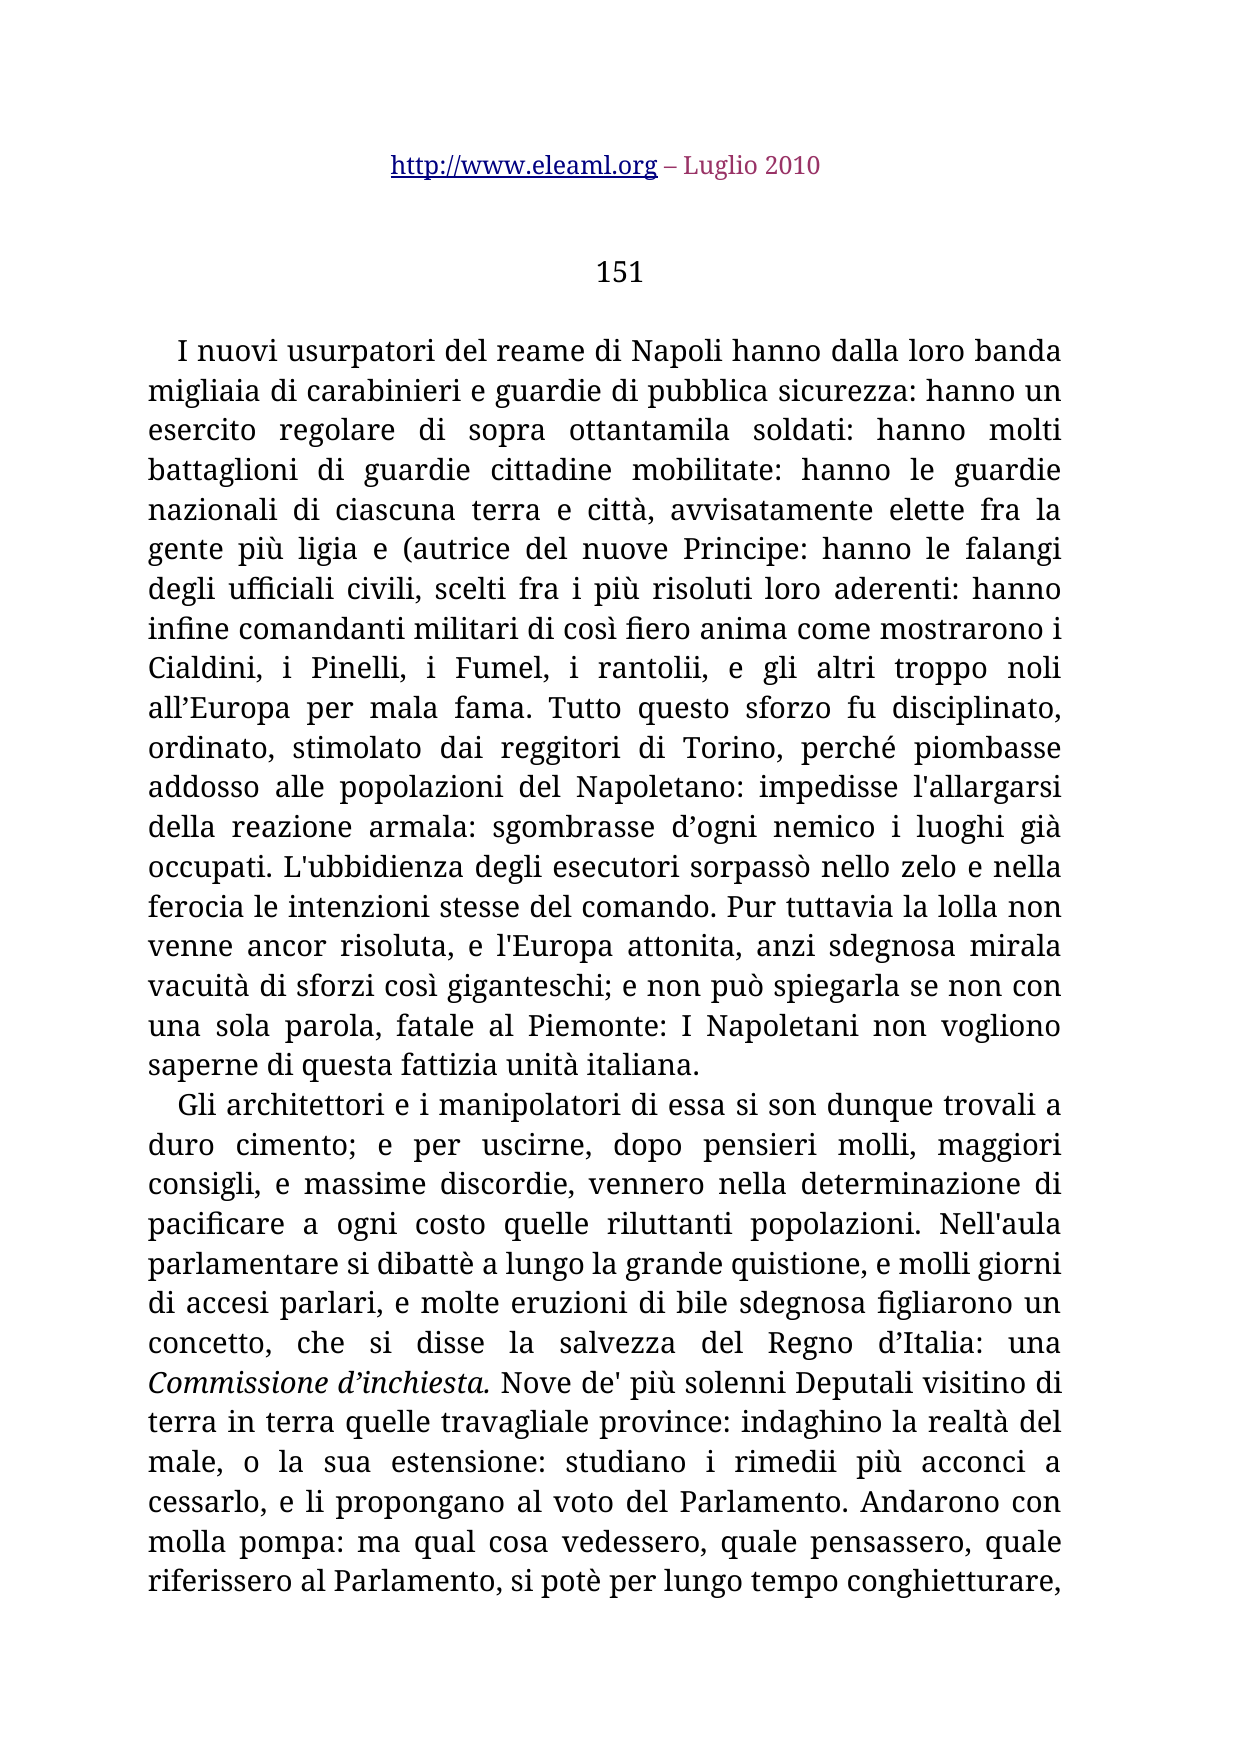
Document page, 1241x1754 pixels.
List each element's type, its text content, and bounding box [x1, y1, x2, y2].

text 151 [148, 251, 1063, 291]
text I nuovi usurpatori del reame di Napoli hanno dalla loro banda migliaia di carabinieri e guardie di pubblica sicurezza: hanno un esercito regolare di sopra ottantamila soldati: hanno molti battaglioni di guardie cittadine mobilitate: hanno le guardie nazionali di ciascuna terra e città, avvisatamente elette fra la gente più ligia e (autrice del nuove Principe: hanno le falangi degli ufficiali civili, scelti fra i più risoluti loro aderenti: hanno infine comandanti militari di così fiero anima come mostrarono i Cialdini, i Pinelli, i Fumel, i rantolii, e gli altri troppo noli all’Europa per mala fama. Tutto questo sforzo fu disciplinato, ordinato, stimolato dai reggitori di Torino, perché piombasse addosso alle popolazioni del Napoletano: impedisse l'allargarsi della reazione armala: sgombrasse d’ogni nemico i luoghi già occupati. L'ubbidienza degli esecutori sorpassò nello zelo e nella ferocia le intenzioni stesse del comando. Pur tuttavia la lolla non venne ancor risoluta, e l'Europa attonita, anzi sdegnosa mirala vacuità di sforzi così giganteschi; e non può spiegarla se non con una sola parola, fatale al Piemonte: I Napoletani non vogliono saperne di questa fattizia unità italiana. [148, 330, 1063, 1084]
text Gli architettori e i manipolatori di essa si son dunque trovali a duro cimento; e per uscirne, dopo pensieri molli, maggiori consigli, e massime discordie, vennero nella determinazione di pacificare a ogni costo quelle riluttanti popolazioni. Nell'aula parlamentare si dibattè a lungo la grande quistione, e molli giorni di accesi parlari, e molte eruzioni di bile sdegnosa figliarono un concetto, che si disse la salvezza del Regno d’Italia: una Commissione d’inchiesta. Nove de' più solenni Deputali visitino di terra in terra quelle travagliale province: indaghino la realtà del male, o la sua estensione: studiano i rimedii più acconci a cessarlo, e li propongano al voto del Parlamento. Andarono con molla pompa: ma qual cosa vedessero, quale pensassero, quale riferissero al Parlamento, si potè per lungo tempo conghietturare, [148, 1084, 1063, 1600]
